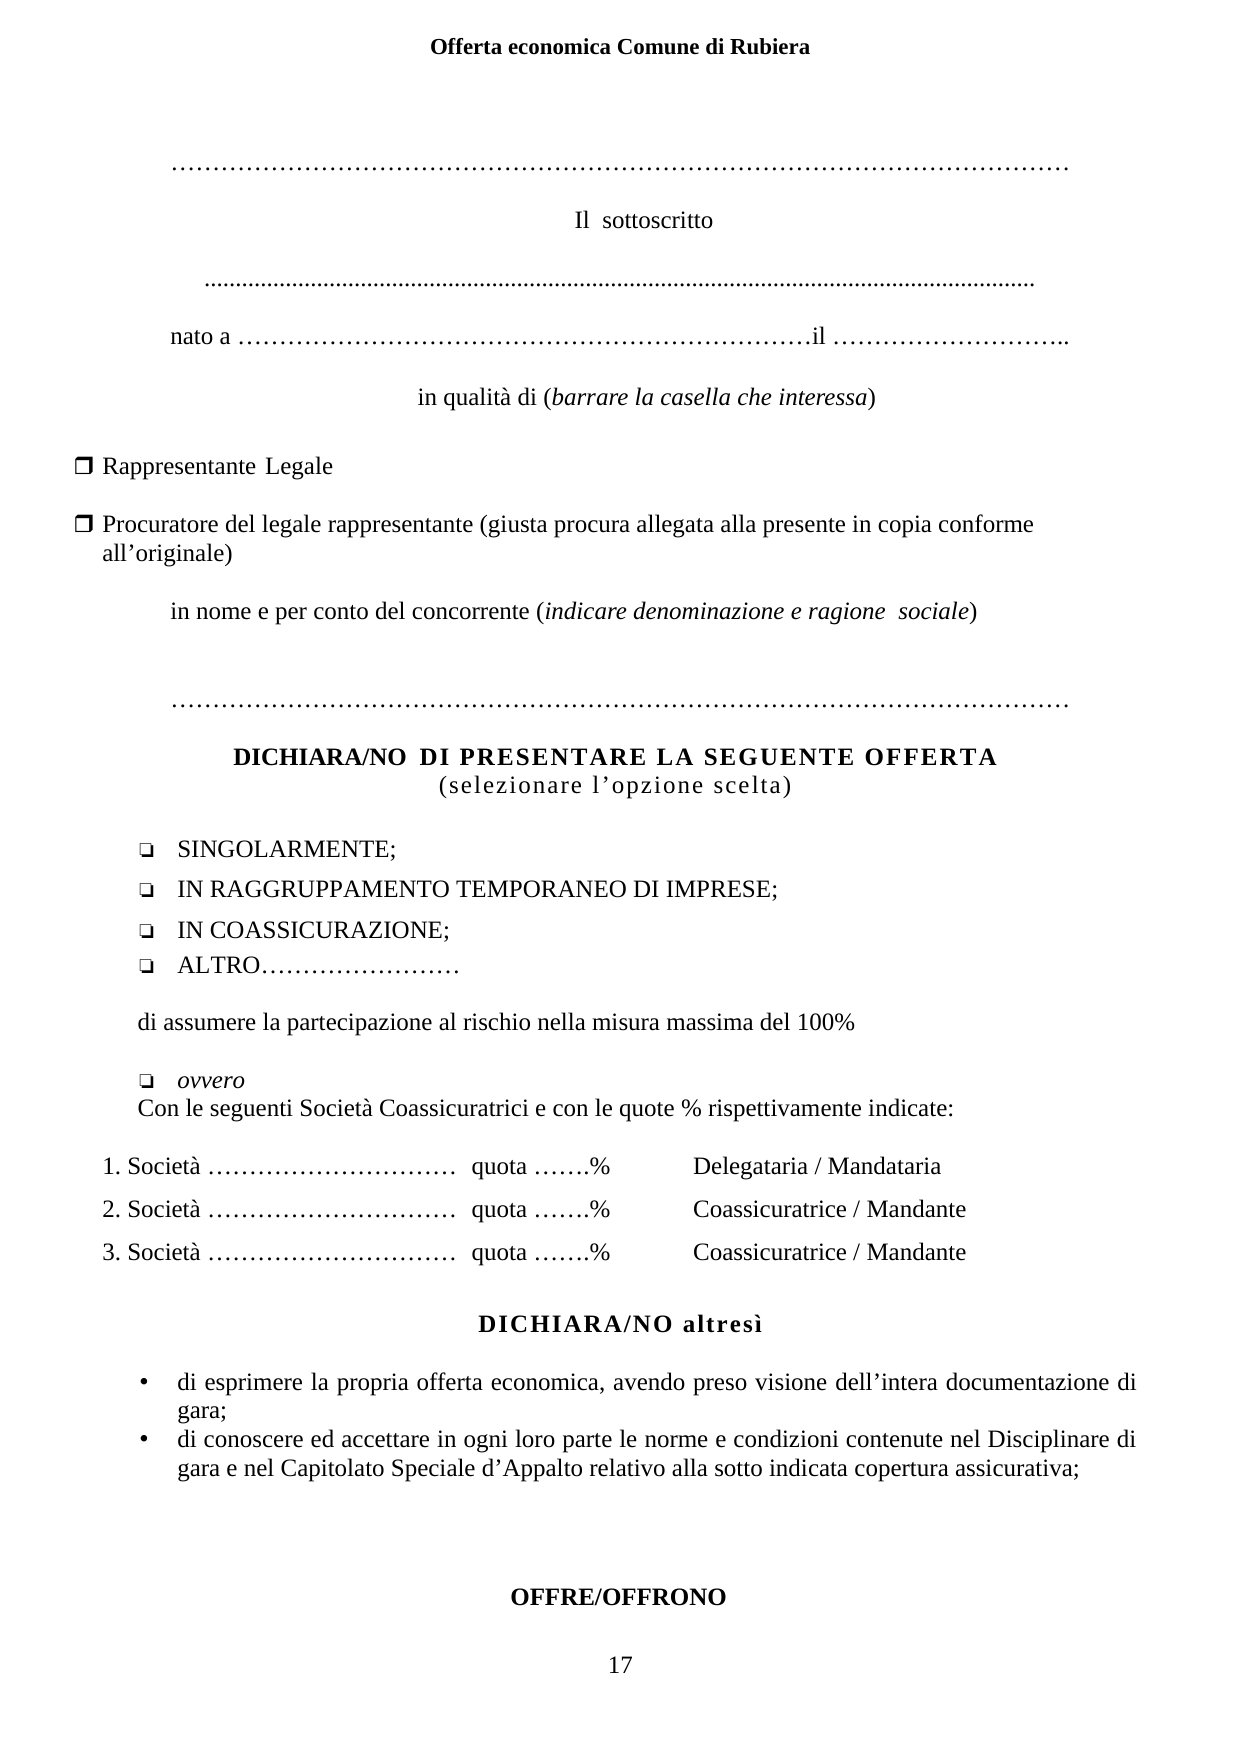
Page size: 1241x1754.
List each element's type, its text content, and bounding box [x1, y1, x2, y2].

text ……………………………………………………………………………………………… [170, 147, 1123, 176]
text  Il sottoscritto [102, 205, 1128, 234]
text ..................................................................................................................................... [102, 263, 1128, 292]
text in nome e per conto del concorrente (indicare denominazione e ragione sociale) [170, 596, 1123, 625]
list di esprimere la propria offerta economica, avendo preso visione dell’intera documentazione di gara; [139, 1367, 1138, 1424]
list Procuratore del legale rappresentante (giusta procura allegata alla presente in copia conforme all’originale) [73, 509, 1121, 567]
list IN RAGGRUPPAMENTO TEMPORANEO DI IMPRESE; [139, 874, 1138, 903]
text ……………………………………………………………………………………………… [170, 684, 1123, 713]
text 1. Società ………………………… quota …….% Delegataria / Mandataria [102, 1151, 1138, 1180]
list SINGOLARMENTE; [139, 834, 1138, 862]
list IN COASSICURAZIONE; [139, 915, 1138, 944]
list Rappresentante Legale [73, 451, 1138, 480]
text in qualità di (barrare la casella che interessa) [170, 382, 1123, 410]
list ovvero [139, 1065, 1138, 1093]
text Con le seguenti Società Coassicuratrici e con le quote % rispettivamente indicate: [137, 1093, 1138, 1122]
text OFFRE/OFFRONO [114, 1582, 1122, 1611]
text nato a ……………………………………………………………il ……………………….. [170, 321, 1123, 350]
text DICHIARA/NO DI PRESENTARE LA SEGUENTE OFFERTA [102, 742, 1128, 770]
text di assumere la partecipazione al rischio nella misura massima del 100% [137, 1007, 1138, 1036]
text (selezionare l’opzione scelta) [102, 770, 1128, 799]
list ALTRO…………………… [139, 950, 1138, 978]
text DICHIARA/NO altresì [102, 1309, 1138, 1338]
text 2. Società ………………………… quota …….% Coassicuratrice / Mandante [102, 1194, 1138, 1223]
list di conoscere ed accettare in ogni loro parte le norme e condizioni contenute nel Disciplinare di gara e nel Capitolato Speciale d’Appalto relativo alla sotto indicata copertura assicurativa; [139, 1424, 1138, 1482]
text 3. Società ………………………… quota …….% Coassicuratrice / Mandante [102, 1237, 1138, 1266]
